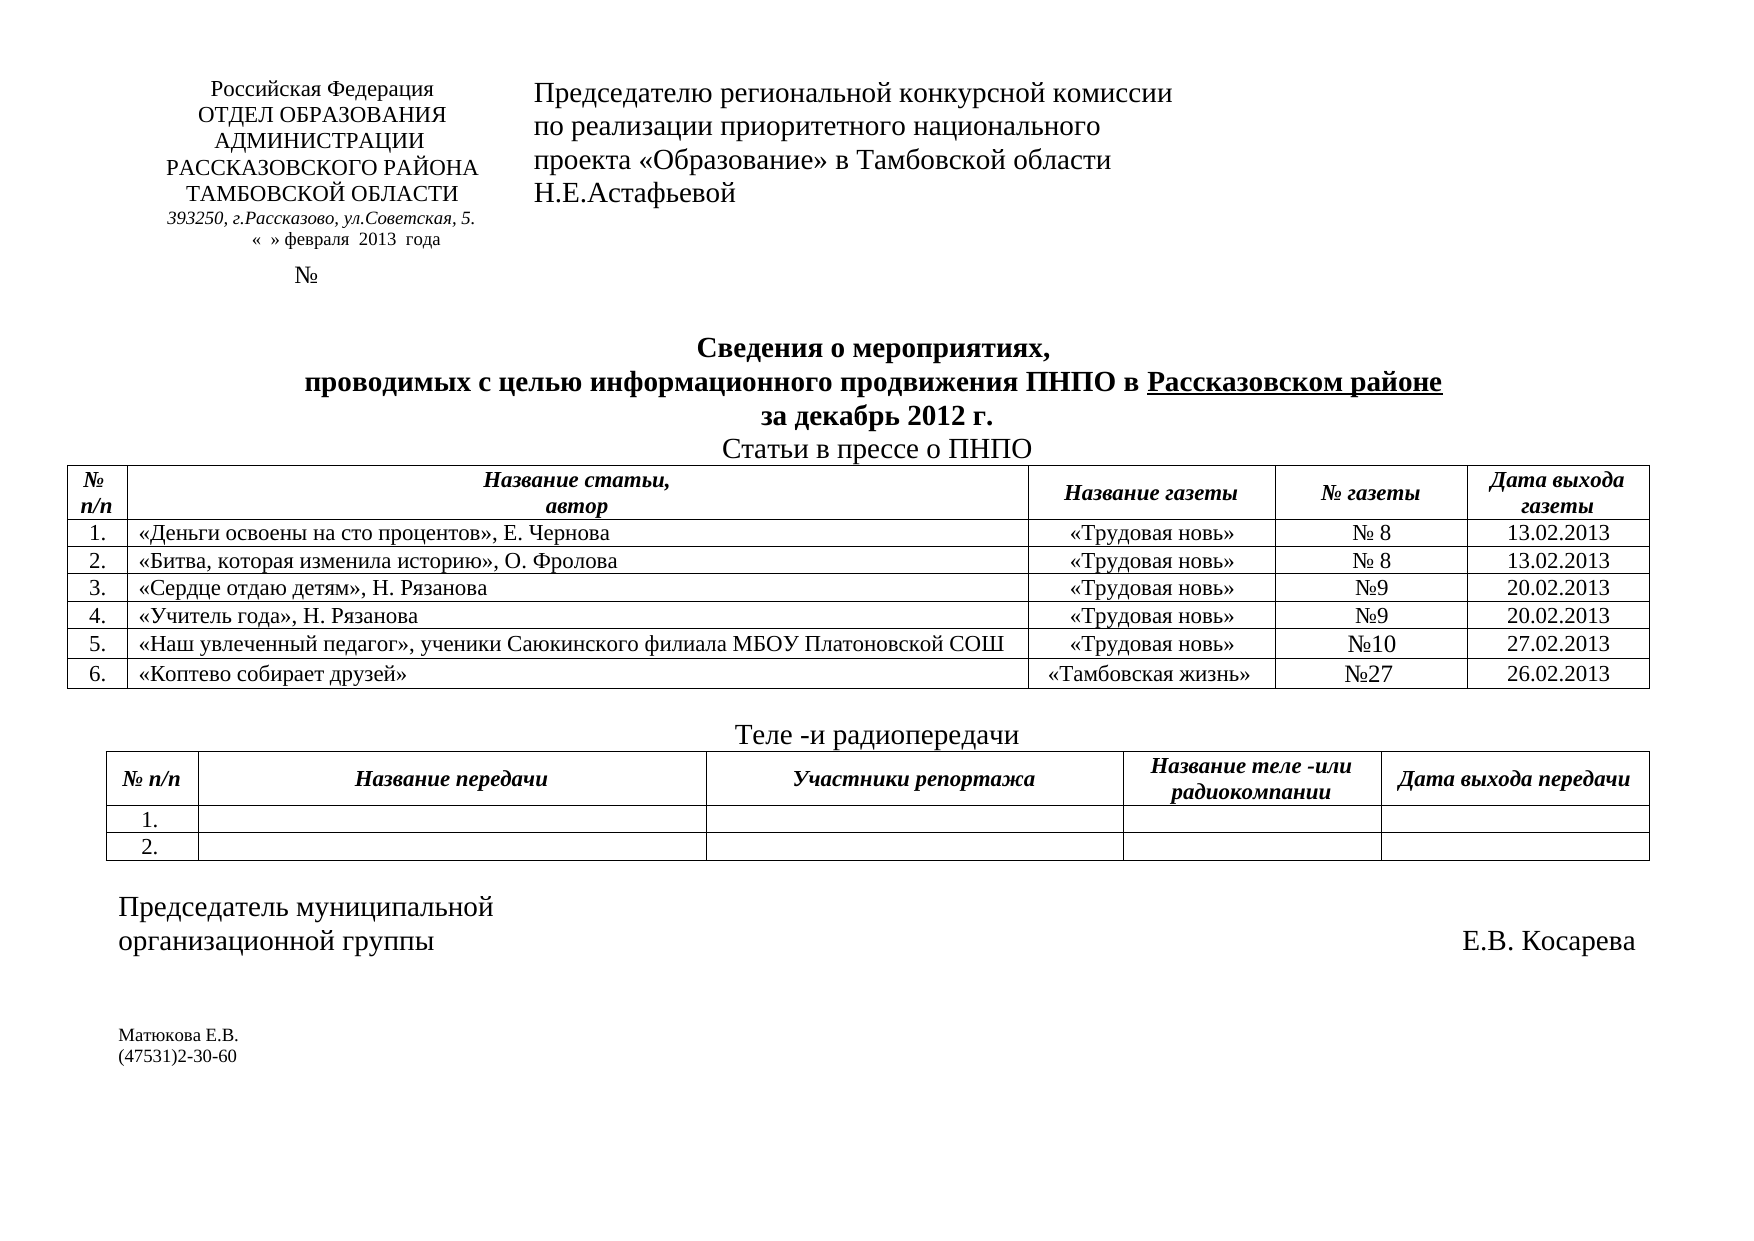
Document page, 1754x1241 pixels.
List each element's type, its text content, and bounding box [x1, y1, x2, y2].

table_cell [199, 833, 706, 859]
text проводимых с целью информационного продвижения ПНПО в Рассказовском районе [118, 364, 1636, 398]
table_header Название статьи, автор [128, 466, 1028, 518]
table_cell 4. [68, 602, 127, 628]
table_cell №9 [1276, 602, 1467, 628]
table_cell 2. [68, 547, 127, 573]
table_cell 20.02.2013 [1468, 574, 1649, 601]
table_header Название передачи [199, 752, 706, 805]
text Матюкова Е.В. [118, 1023, 1636, 1045]
table_cell [1124, 833, 1381, 859]
table_cell 13.02.2013 [1468, 520, 1649, 546]
table_cell «Трудовая новь» [1029, 547, 1275, 573]
table_header № п/п [107, 752, 198, 805]
text Сведения о мероприятиях, [118, 331, 1636, 364]
table_cell № 8 [1276, 547, 1467, 573]
table_header № п/п [68, 466, 127, 518]
table_cell «Трудовая новь» [1029, 629, 1275, 658]
text организационной группы Е.В. Косарева [118, 923, 1636, 956]
table_header Название теле -или радиокомпании [1124, 752, 1381, 805]
table_cell 1. [68, 520, 127, 546]
table_cell 27.02.2013 [1468, 629, 1649, 658]
table_cell 6. [68, 659, 127, 688]
table_cell 2. [107, 833, 198, 859]
table_cell «Трудовая новь» [1029, 520, 1275, 546]
text Статьи в прессе о ПНПО [118, 431, 1636, 465]
table_cell №9 [1276, 574, 1467, 601]
table_cell «Битва, которая изменила историю», О. Фролова [128, 547, 1028, 573]
table_cell [199, 806, 706, 832]
table_cell «Трудовая новь» [1029, 602, 1275, 628]
table_cell 20.02.2013 [1468, 602, 1649, 628]
table_cell № 8 [1276, 520, 1467, 546]
table_cell «Сердце отдаю детям», Н. Рязанова [128, 574, 1028, 601]
table_cell 13.02.2013 [1468, 547, 1649, 573]
table_header Название газеты [1029, 466, 1275, 518]
table_cell «Коптево собирает друзей» [128, 659, 1028, 688]
table_cell 3. [68, 574, 127, 601]
table_cell №27 [1276, 659, 1467, 688]
table_cell «Тамбовская жизнь» [1029, 659, 1275, 688]
table_cell «Наш увлеченный педагог», ученики Саюкинского филиала МБОУ Платоновской СОШ [128, 629, 1028, 658]
table_cell 5. [68, 629, 127, 658]
text (47531)2-30-60 [118, 1045, 1636, 1067]
table_cell [1124, 806, 1381, 832]
text Председатель муниципальной [118, 889, 1636, 923]
table_header Дата выхода газеты [1468, 466, 1649, 518]
table_cell «Трудовая новь» [1029, 574, 1275, 601]
text Теле -и радиопередачи [118, 717, 1636, 751]
table_header Председателю региональной конкурсной комиссии по реализации приоритетного национального проекта «Образование» в Тамбовской области Н.Е.Астафьевой [526, 75, 1181, 302]
table_header № газеты [1276, 466, 1467, 518]
table_cell [707, 833, 1123, 859]
table_cell 1. [107, 806, 198, 832]
table_cell [707, 806, 1123, 832]
table_cell «Деньги освоены на сто процентов», Е. Чернова [128, 520, 1028, 546]
table_header Участники репортажа [707, 752, 1123, 805]
text за декабрь 2012 г. [118, 398, 1636, 431]
table_cell 26.02.2013 [1468, 659, 1649, 688]
table_header Дата выхода передачи [1382, 752, 1649, 805]
table_cell «Учитель года», Н. Рязанова [128, 602, 1028, 628]
table_header Российская Федерация ОТДЕЛ ОБРАЗОВАНИЯ АДМИНИСТРАЦИИ РАССКАЗОВСКОГО РАЙОНА ТАМБОВСКОЙ ОБЛАСТИ 393250, г.Рассказово, ул.Советская, 5. « » февраля 2013 года № [118, 75, 526, 302]
table_cell [1382, 833, 1649, 859]
table_cell №10 [1276, 629, 1467, 658]
table_cell [1382, 806, 1649, 832]
